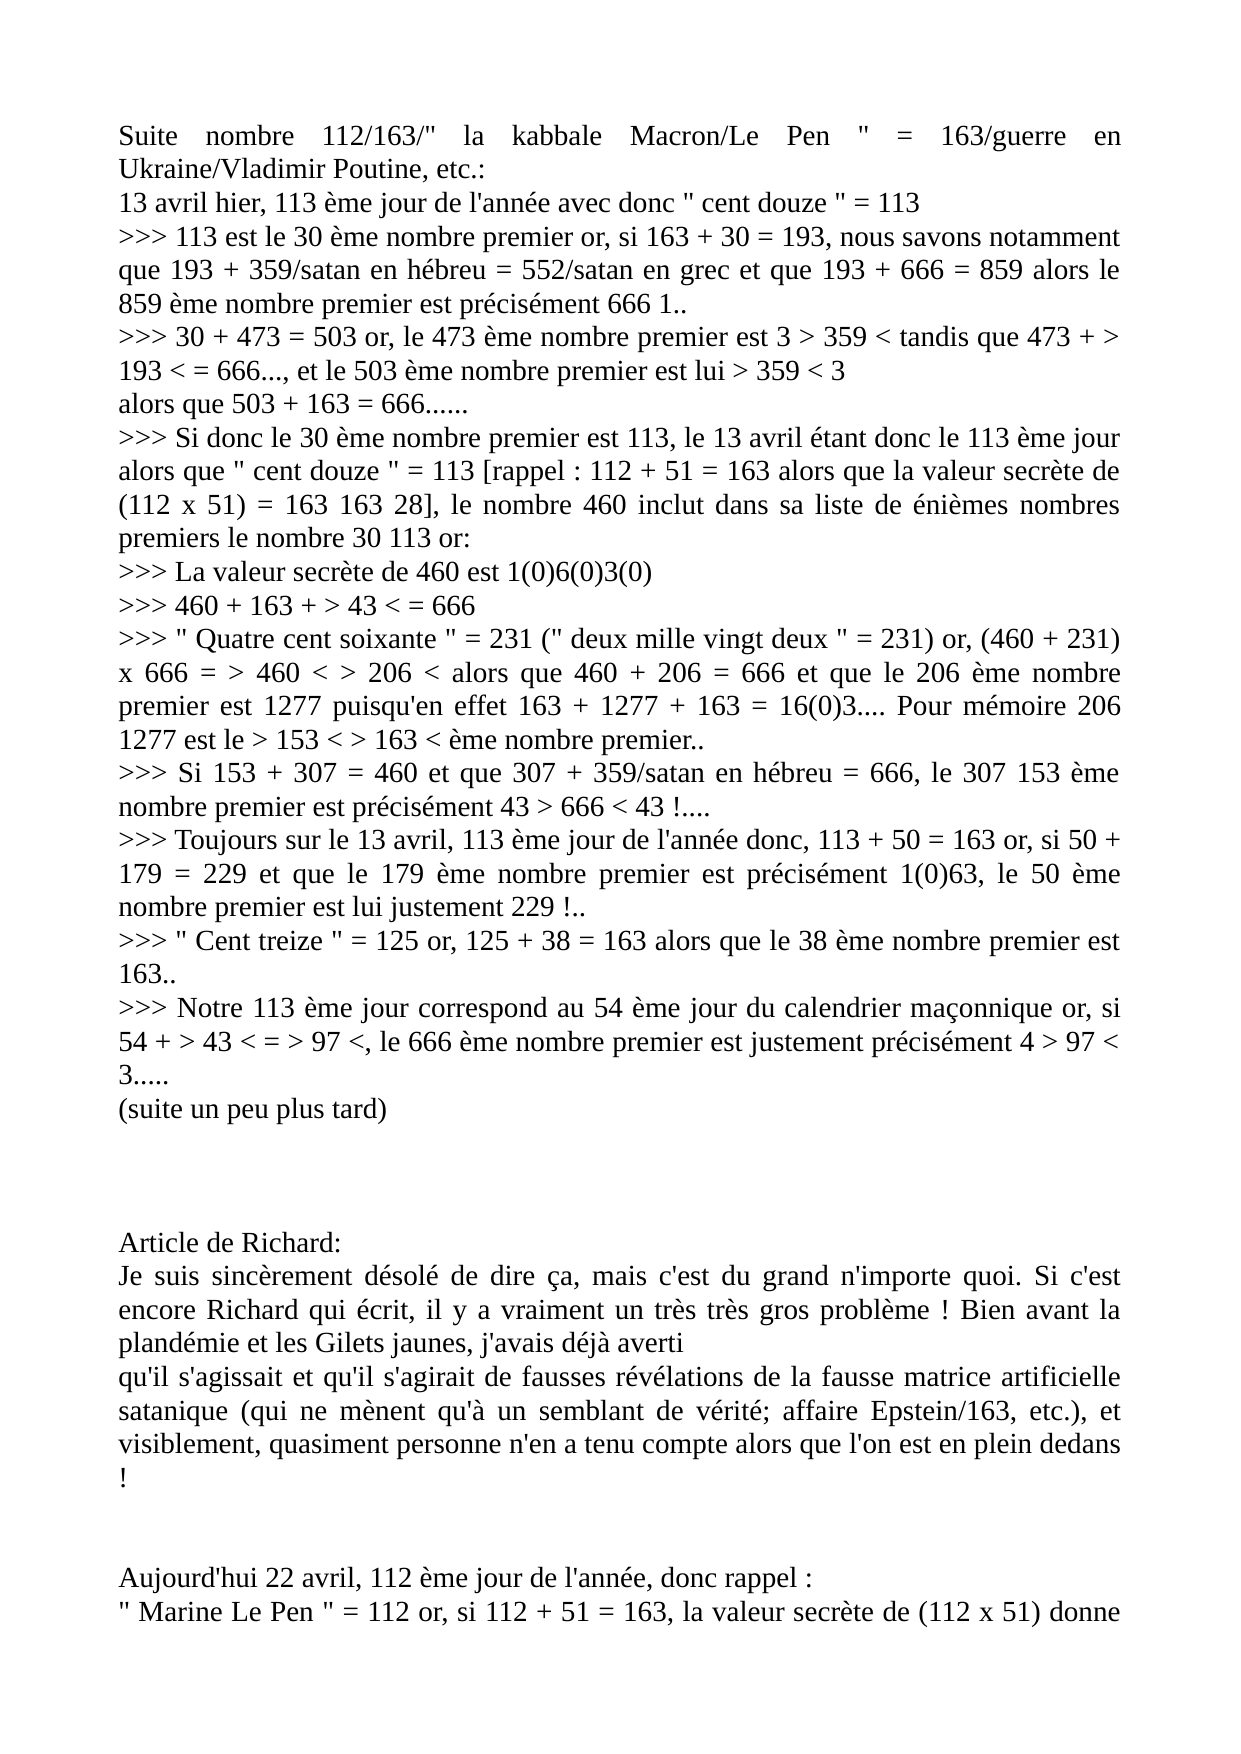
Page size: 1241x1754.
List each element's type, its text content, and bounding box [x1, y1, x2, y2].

text >>> Notre 113 ème jour correspond au 54 ème jour du calendrier maçonnique or, si 54 + > 43 < = > 97 <, le 666 ème nombre premier est justement précisément 4 > 97 < 3..... [118, 990, 1122, 1091]
text >>> " Cent treize " = 125 or, 125 + 38 = 163 alors que le 38 ème nombre premier est 163.. [118, 923, 1122, 990]
text >>> 460 + 163 + > 43 < = 666 [118, 588, 1122, 621]
text " Marine Le Pen " = 112 or, si 112 + 51 = 163, la valeur secrète de (112 x 51) donne [118, 1594, 1122, 1627]
text qu'il s'agissait et qu'il s'agirait de fausses révélations de la fausse matrice artificielle satanique (qui ne mènent qu'à un semblant de vérité; affaire Epstein/163, etc.), et visiblement, quasiment personne n'en a tenu compte alors que l'on est en plein dedans ! [118, 1359, 1122, 1493]
text Article de Richard: [118, 1225, 1122, 1258]
text >>> Si donc le 30 ème nombre premier est 113, le 13 avril étant donc le 113 ème jour alors que " cent douze " = 113 [rappel : 112 + 51 = 163 alors que la valeur secrète de (112 x 51) = 163 163 28], le nombre 460 inclut dans sa liste de énièmes nombres premiers le nombre 30 113 or: [118, 420, 1122, 554]
text >>> Si 153 + 307 = 460 et que 307 + 359/satan en hébreu = 666, le 307 153 ème nombre premier est précisément 43 > 666 < 43 !.... [118, 755, 1122, 822]
text Je suis sincèrement désolé de dire ça, mais c'est du grand n'importe quoi. Si c'est encore Richard qui écrit, il y a vraiment un très très gros problème ! Bien avant la plandémie et les Gilets jaunes, j'avais déjà averti [118, 1258, 1122, 1359]
text Suite nombre 112/163/" la kabbale Macron/Le Pen " = 163/guerre en Ukraine/Vladimir Poutine, etc.: [118, 118, 1122, 185]
text (suite un peu plus tard) [118, 1091, 1122, 1124]
text >>> " Quatre cent soixante " = 231 (" deux mille vingt deux " = 231) or, (460 + 231) x 666 = > 460 < > 206 < alors que 460 + 206 = 666 et que le 206 ème nombre premier est 1277 puisqu'en effet 163 + 1277 + 163 = 16(0)3.... Pour mémoire 206 1277 est le > 153 < > 163 < ème nombre premier.. [118, 621, 1122, 755]
text alors que 503 + 163 = 666...... [118, 386, 1122, 420]
text >>> Toujours sur le 13 avril, 113 ème jour de l'année donc, 113 + 50 = 163 or, si 50 + 179 = 229 et que le 179 ème nombre premier est précisément 1(0)63, le 50 ème nombre premier est lui justement 229 !.. [118, 822, 1122, 923]
text >>> La valeur secrète de 460 est 1(0)6(0)3(0) [118, 554, 1122, 588]
text >>> 30 + 473 = 503 or, le 473 ème nombre premier est 3 > 359 < tandis que 473 + > 193 < = 666..., et le 503 ème nombre premier est lui > 359 < 3 [118, 319, 1122, 386]
text 13 avril hier, 113 ème jour de l'année avec donc " cent douze " = 113 [118, 185, 1122, 219]
text >>> 113 est le 30 ème nombre premier or, si 163 + 30 = 193, nous savons notamment que 193 + 359/satan en hébreu = 552/satan en grec et que 193 + 666 = 859 alors le 859 ème nombre premier est précisément 666 1.. [118, 219, 1122, 319]
text Aujourd'hui 22 avril, 112 ème jour de l'année, donc rappel : [118, 1560, 1122, 1594]
